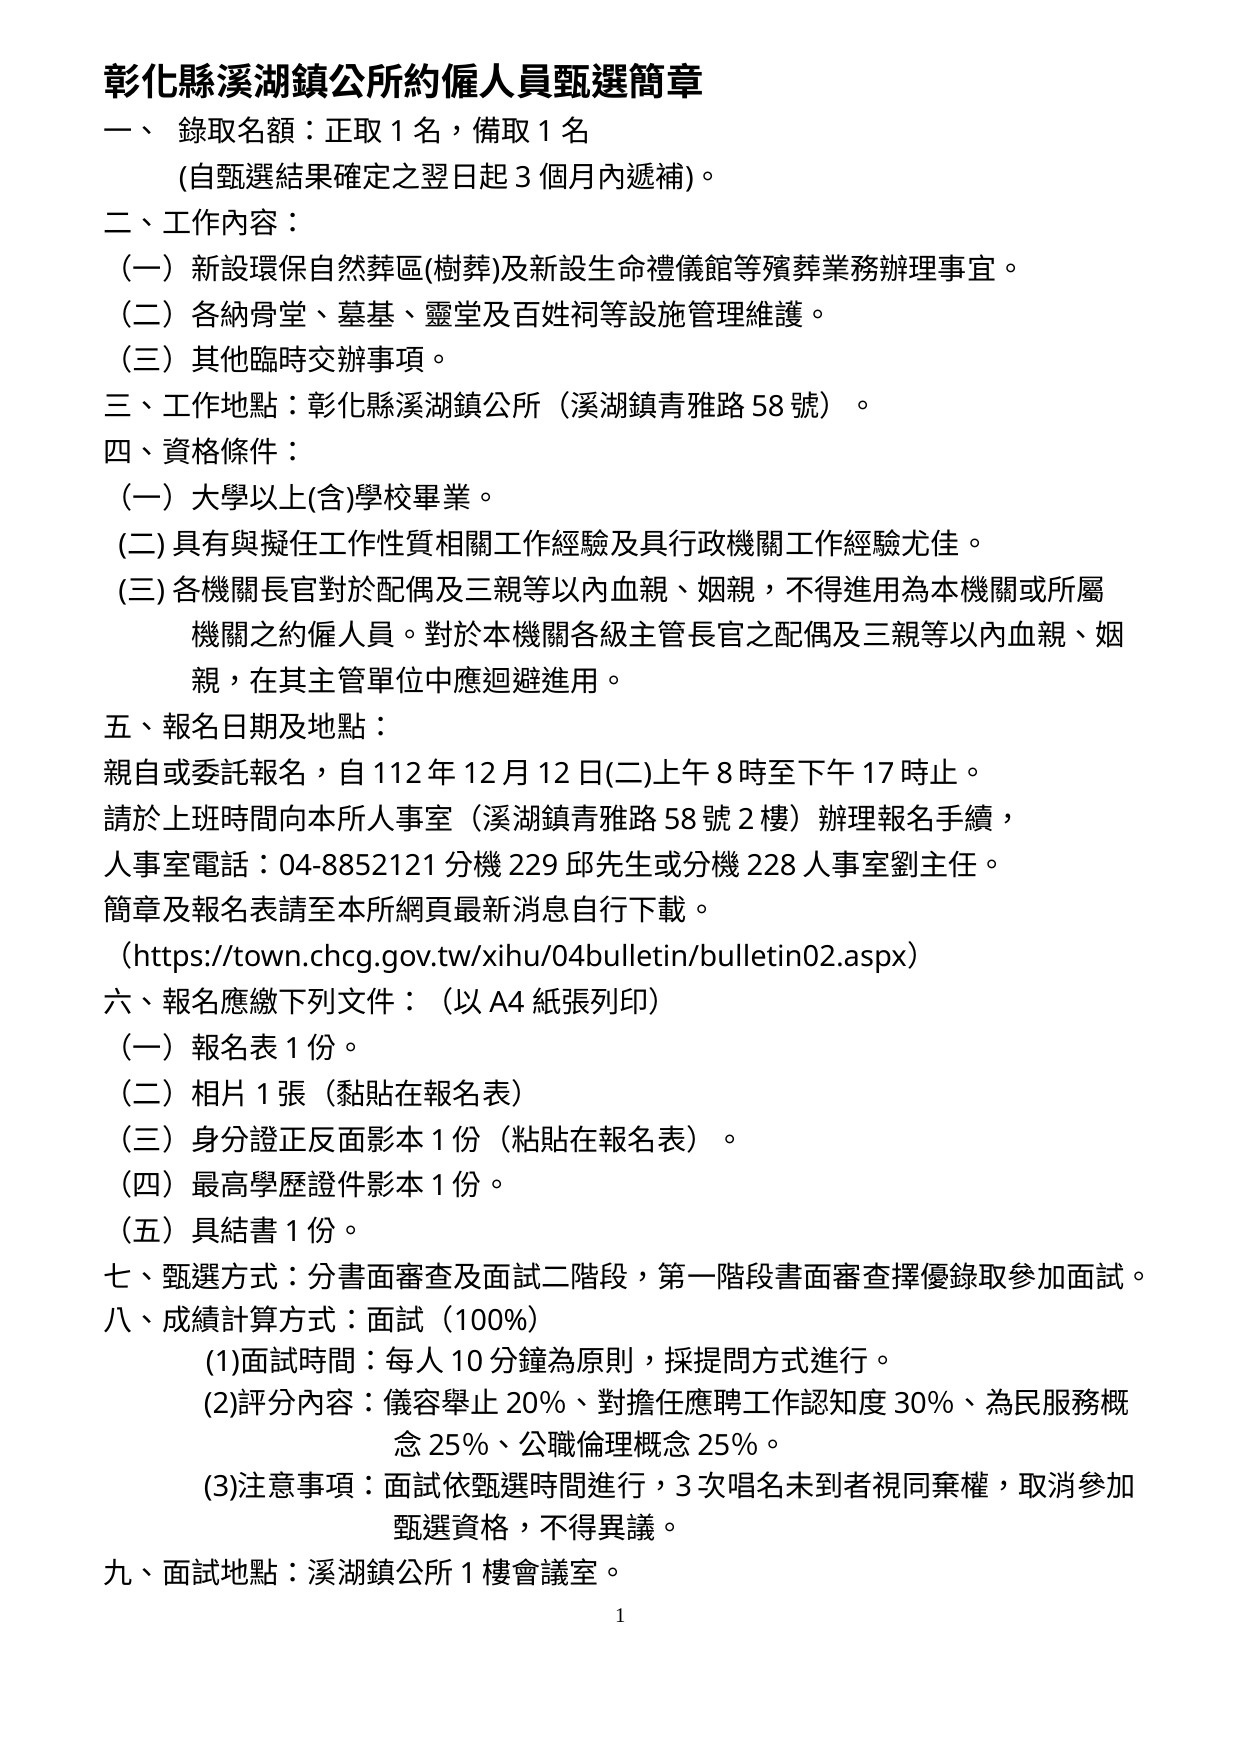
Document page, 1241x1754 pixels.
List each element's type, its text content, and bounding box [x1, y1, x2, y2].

text （一）新設環保自然葬區(樹葬)及新設生命禮儀館等殯葬業務辦理事宜。 [103, 242, 1137, 288]
text 親自或委託報名，自112年12月12日(二)上午8時至下午17時止。 [103, 747, 1137, 792]
text 請於上班時間向本所人事室（溪湖鎮青雅路58號2樓）辦理報名手續， [103, 792, 1137, 838]
text (3)注意事項：面試依甄選時間進行，3次唱名未到者視同棄權，取消參加甄選資格，不得異議。 [203, 1463, 1137, 1547]
text 人事室電話：04-8852121分機229 邱先生或分機228人事室劉主任。 [103, 838, 1137, 884]
text （二）各納骨堂、墓基、靈堂及百姓祠等設施管理維護。 [103, 288, 1137, 334]
text 機關之約僱人員。對於本機關各級主管長官之配偶及三親等以內血親、姻 [103, 609, 1137, 655]
text 簡章及報名表請至本所網頁最新消息自行下載。 [103, 884, 1137, 930]
text 七、甄選方式：分書面審查及面試二階段，第一階段書面審查擇優錄取參加面試。 [103, 1251, 1137, 1297]
text 八、成績計算方式：面試（100%） [103, 1297, 1137, 1338]
text 四、資格條件： [103, 426, 1137, 472]
text 彰化縣溪湖鎮公所約僱人員甄選簡章 [103, 59, 1137, 105]
text 親，在其主管單位中應迴避進用。 [103, 655, 1137, 701]
text （一）大學以上(含)學校畢業。 [103, 472, 1137, 517]
text （三）其他臨時交辦事項。 [103, 334, 1137, 380]
list 錄取名額：正取 1 名，備取 1 名 [103, 105, 1137, 151]
text 二、工作內容： [103, 197, 1137, 242]
list (自甄選結果確定之翌日起 3 個月內遞補)。 [178, 151, 1137, 197]
text 五、報名日期及地點： [103, 701, 1137, 747]
text （一）報名表1份。 [103, 1022, 1137, 1067]
text （五）具結書1份。 [103, 1205, 1137, 1251]
text （二）相片1張（黏貼在報名表） [103, 1067, 1137, 1113]
text (三) 各機關長官對於配偶及三親等以內血親、姻親，不得進用為本機關或所屬 [103, 563, 1137, 609]
text 三、工作地點：彰化縣溪湖鎮公所（溪湖鎮青雅路58號）。 [103, 380, 1137, 426]
text （三）身分證正反面影本1份（粘貼在報名表）。 [103, 1113, 1137, 1159]
text 六、報名應繳下列文件：（以 A4 紙張列印） [103, 976, 1137, 1022]
text 九、面試地點：溪湖鎮公所1樓會議室。 [103, 1547, 1137, 1592]
text （四）最高學歷證件影本1份。 [103, 1159, 1137, 1205]
text (2)評分內容：儀容舉止20％、對擔任應聘工作認知度30％、為民服務概念25％、公職倫理概念25％。 [203, 1380, 1155, 1463]
text (1)面試時間：每人10分鐘為原則，採提問方式進行。 [103, 1338, 1137, 1380]
text (二) 具有與擬任工作性質相關工作經驗及具行政機關工作經驗尤佳。 [103, 517, 1137, 563]
text （https://town.chcg.gov.tw/xihu/04bulletin/bulletin02.aspx） [103, 930, 1137, 976]
